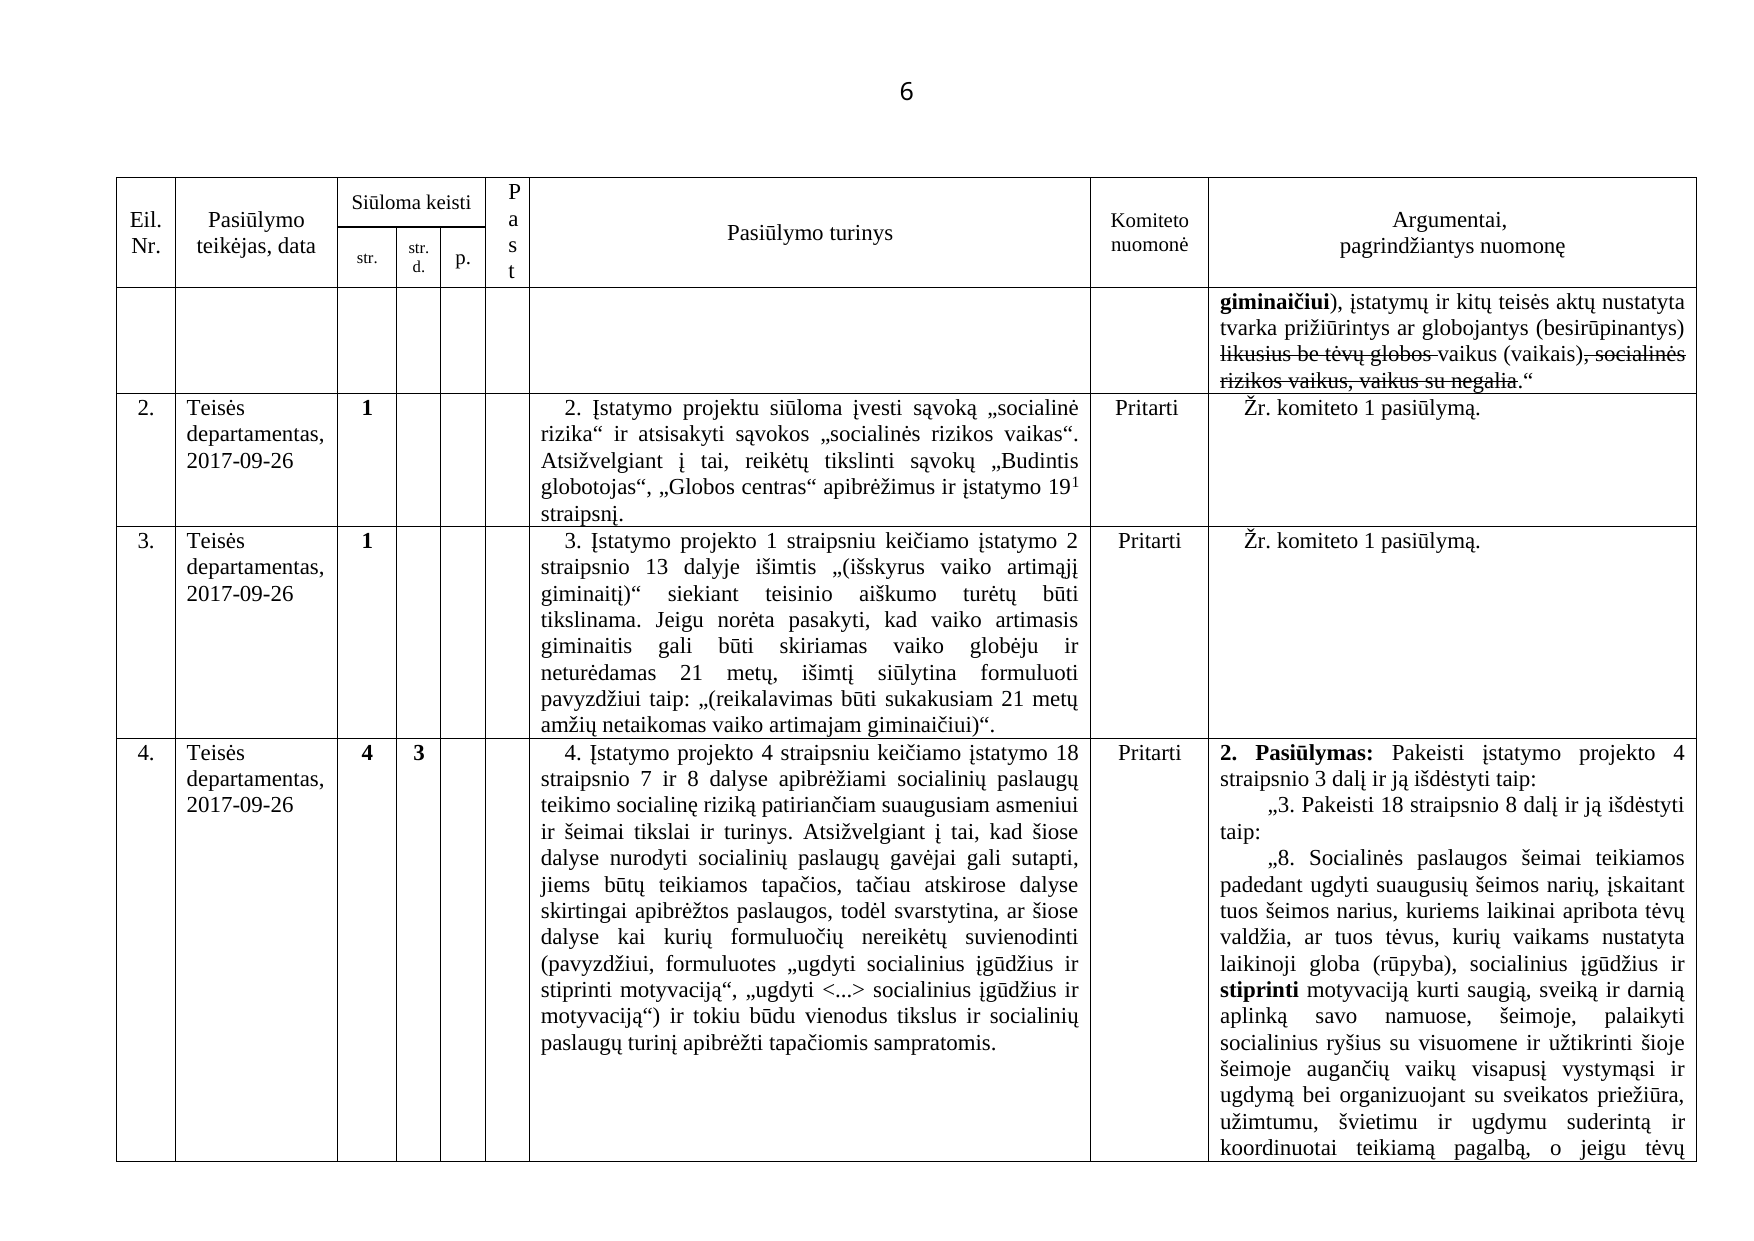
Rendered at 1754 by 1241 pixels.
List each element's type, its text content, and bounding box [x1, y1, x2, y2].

table_cell [441, 527, 485, 738]
table_cell 2. Įstatymo projektu siūloma įvesti sąvoką „socialinė rizika“ ir atsisakyti sąvokos „socialinės rizikos vaikas“. Atsižvelgiant į tai, reikėtų tikslinti sąvokų „Budintis globotojas“, „Globos centras“ apibrėžimus ir įstatymo 191 straipsnį. [530, 394, 1090, 526]
table_header Pasiūlymo teikėjas, data [176, 178, 337, 287]
table_cell * [486, 288, 529, 393]
table_cell [1091, 288, 1208, 393]
table_cell Teisės departamentas, 2017-09-26 [176, 527, 337, 738]
table_cell [530, 288, 1090, 393]
table_cell 3 [397, 739, 440, 1161]
table_cell 3. Įstatymo projekto 1 straipsniu keičiamo įstatymo 2 straipsnio 13 dalyje išimtis „(išskyrus vaiko artimąjį giminaitį)“ siekiant teisinio aiškumo turėtų būti tikslinama. Jeigu norėta pasakyti, kad vaiko artimasis giminaitis gali būti skiriamas vaiko globėju ir neturėdamas 21 metų, išimtį siūlytina formuluoti pavyzdžiui taip: „(reikalavimas būti sukakusiam 21 metų amžių netaikomas vaiko artimajam giminaičiui)“. [530, 527, 1090, 738]
table_cell [338, 288, 396, 393]
table_cell [486, 527, 529, 738]
table_cell [397, 527, 440, 738]
table_cell [441, 394, 485, 526]
table_cell 2. [117, 394, 175, 526]
table_cell 2. Pasiūlymas: Pakeisti įstatymo projekto 4 straipsnio 3 dalį ir ją išdėstyti taip: „3. Pakeisti 18 straipsnio 8 dalį ir ją išdėstyti taip: „8. Socialinės paslaugos šeimai teikiamos padedant ugdyti suaugusių šeimos narių, įskaitant tuos šeimos narius, kuriems laikinai apribota tėvų valdžia, ar tuos tėvus, kurių vaikams nustatyta laikinoji globa (rūpyba), socialinius įgūdžius ir stiprinti motyvaciją kurti saugią, sveiką ir darnią aplinką savo namuose, šeimoje, palaikyti socialinius ryšius su visuomene ir užtikrinti šioje šeimoje augančių vaikų visapusį vystymąsi ir ugdymą bei organizuojant su sveikatos priežiūra, užimtumu, švietimu ir ugdymu suderintą ir koordinuotai teikiamą pagalbą, o jeigu tėvų [1209, 739, 1696, 1161]
table_cell [397, 394, 440, 526]
table_cell 4 [338, 739, 396, 1161]
table_cell Pritarti [1091, 394, 1208, 526]
table_cell p. [441, 228, 485, 287]
table_cell Pritarti [1091, 739, 1208, 1161]
table_header Siūloma keisti [338, 178, 485, 226]
table_cell [441, 739, 485, 1161]
table_cell [176, 288, 337, 393]
table_cell Teisės departamentas, 2017-09-26 [176, 739, 337, 1161]
table_cell [441, 288, 485, 393]
table_header Pastabos [486, 178, 529, 287]
table_cell giminaičiui), įstatymų ir kitų teisės aktų nustatyta tvarka prižiūrintys ar globojantys (besirūpinantys) likusius be tėvų globos vaikus (vaikais), socialinės rizikos vaikus, vaikus su negalia.“ [1209, 288, 1696, 393]
table_header Pasiūlymo turinys [530, 178, 1090, 287]
table_cell [117, 288, 175, 393]
table_cell 1 [338, 527, 396, 738]
table_cell [397, 288, 440, 393]
table_header Argumentai, pagrindžiantys nuomonę [1209, 178, 1696, 287]
table_cell Žr. komiteto 1 pasiūlymą. [1209, 394, 1696, 526]
table_cell str. d. [397, 228, 440, 287]
table_cell str. [338, 228, 396, 287]
table_cell Pritarti [1091, 527, 1208, 738]
table_cell 4. [117, 739, 175, 1161]
table_cell 3. [117, 527, 175, 738]
table_cell 4. Įstatymo projekto 4 straipsniu keičiamo įstatymo 18 straipsnio 7 ir 8 dalyse apibrėžiami socialinių paslaugų teikimo socialinę riziką patiriančiam suaugusiam asmeniui ir šeimai tikslai ir turinys. Atsižvelgiant į tai, kad šiose dalyse nurodyti socialinių paslaugų gavėjai gali sutapti, jiems būtų teikiamos tapačios, tačiau atskirose dalyse skirtingai apibrėžtos paslaugos, todėl svarstytina, ar šiose dalyse kai kurių formuluočių nereikėtų suvienodinti (pavyzdžiui, formuluotes „ugdyti socialinius įgūdžius ir stiprinti motyvaciją“, „ugdyti <...> socialinius įgūdžius ir motyvaciją“) ir tokiu būdu vienodus tikslus ir socialinių paslaugų turinį apibrėžti tapačiomis sampratomis. [530, 739, 1090, 1161]
table_cell Teisės departamentas, 2017-09-26 [176, 394, 337, 526]
table_cell [486, 394, 529, 526]
table_cell Žr. komiteto 1 pasiūlymą. [1209, 527, 1696, 738]
table_header Eil. Nr. [117, 178, 175, 287]
table_cell 1 [338, 394, 396, 526]
table_header Komiteto nuomonė [1091, 178, 1208, 287]
table_cell [486, 739, 529, 1161]
